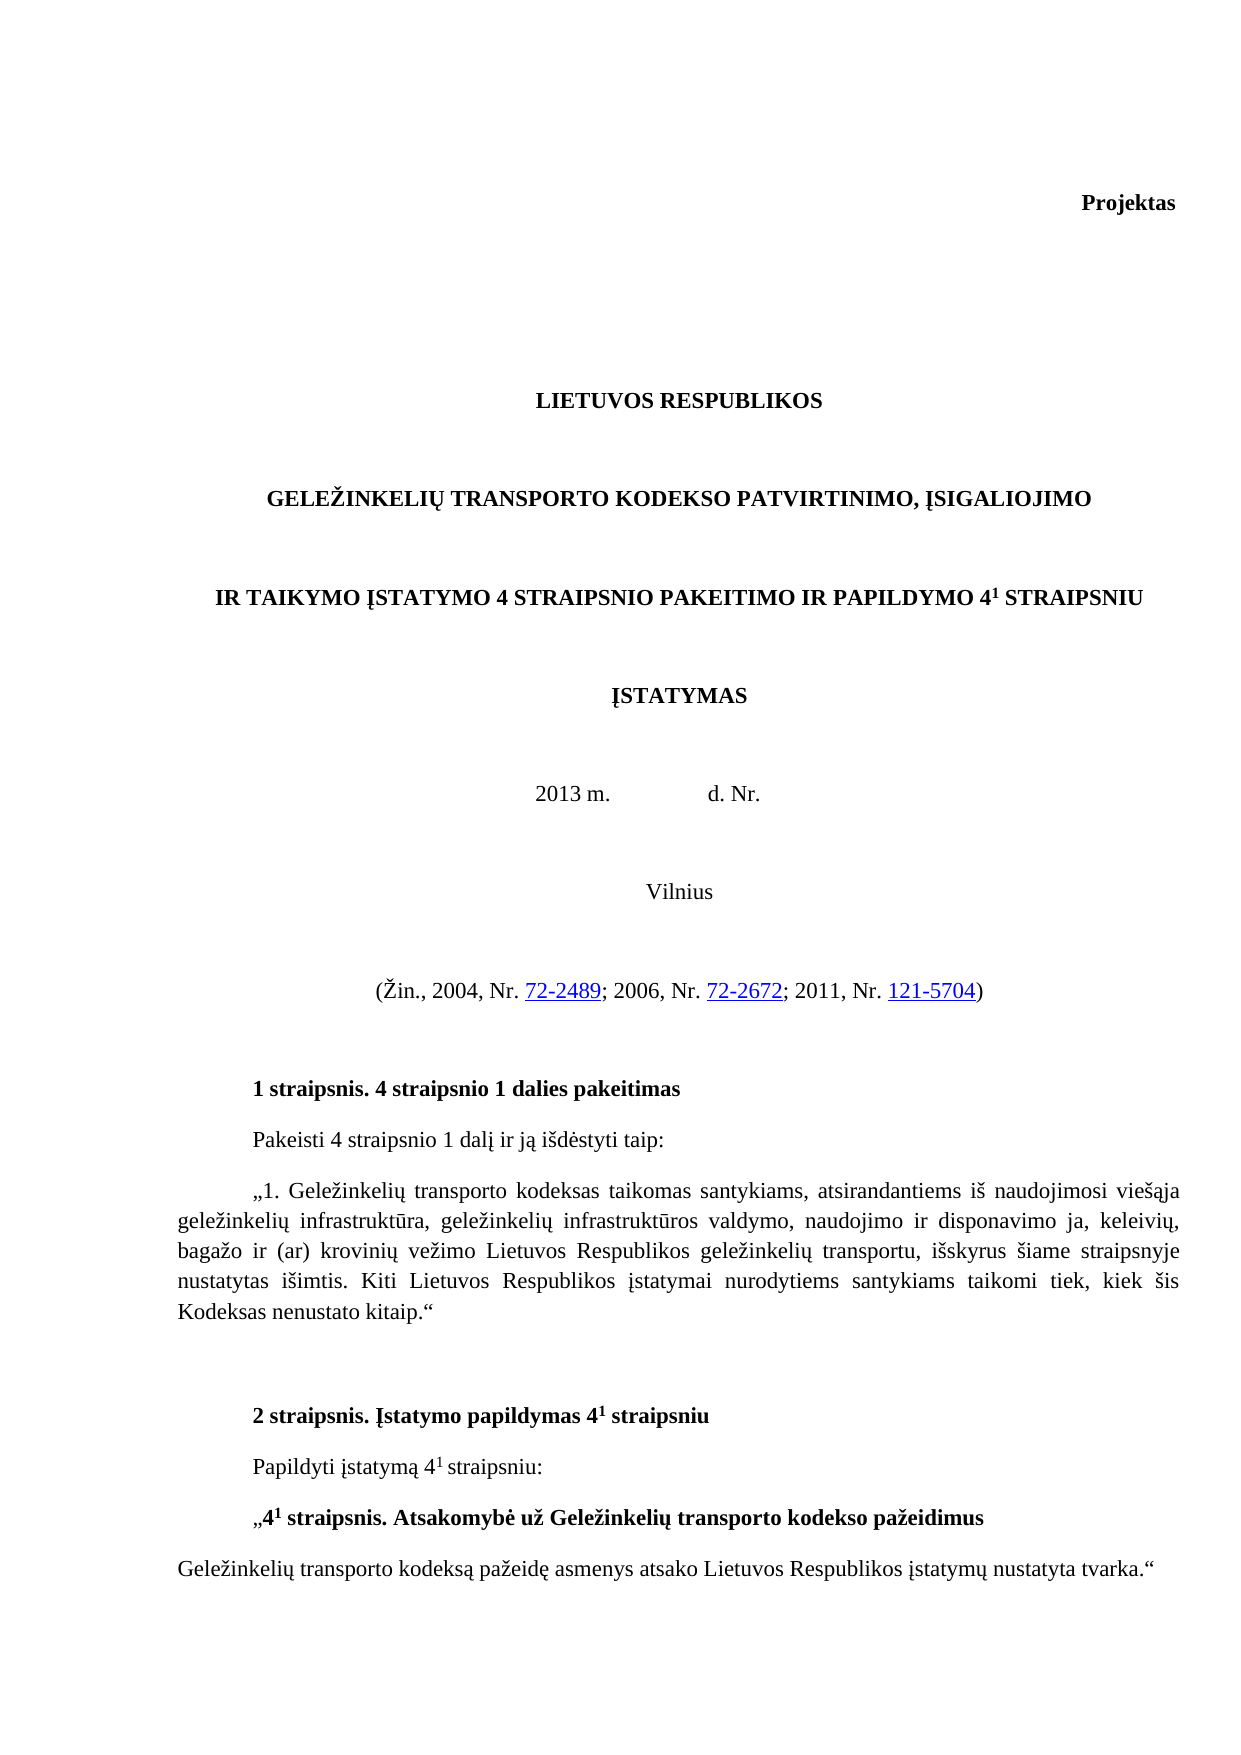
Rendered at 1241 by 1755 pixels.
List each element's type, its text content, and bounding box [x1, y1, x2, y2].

text (Žin., 2004, Nr. 72-2489; 2006, Nr. 72-2672; 2011, Nr. 121-5704) [177, 977, 1181, 1003]
text 2013 m. d. Nr. [177, 780, 1181, 807]
text Vilnius [177, 878, 1181, 905]
text GELEŽINKELIŲ TRANSPORTO KODEKSO PATVIRTINIMO, ĮSIGALIOJIMO [177, 486, 1181, 512]
text Papildyti įstatymą 41 straipsniu: [177, 1453, 1181, 1479]
text „41 straipsnis. Atsakomybė už Geležinkelių transporto kodekso pažeidimus [177, 1504, 1181, 1530]
text IR TAIKYMO ĮSTATYMO 4 STRAIPSNIO PAKEITIMO IR PAPILDYMO 41 STRAIPSNIU [177, 584, 1181, 610]
text LIETUVOS RESPUBLIKOS [177, 387, 1181, 414]
text Projektas [916, 189, 1181, 215]
text 2 straipsnis. Įstatymo papildymas 41 straipsniu [177, 1402, 1181, 1428]
text Pakeisti 4 straipsnio 1 dalį ir ją išdėstyti taip: [177, 1126, 1181, 1152]
text 1 straipsnis. 4 straipsnio 1 dalies pakeitimas [177, 1075, 1181, 1101]
text ĮSTATYMAS [177, 682, 1181, 708]
text „1. Geležinkelių transporto kodeksas taikomas santykiams, atsirandantiems iš naudojimosi viešąja geležinkelių infrastruktūra, geležinkelių infrastruktūros valdymo, naudojimo ir disponavimo ja, keleivių, bagažo ir (ar) krovinių vežimo Lietuvos Respublikos geležinkelių transportu, išskyrus šiame straipsnyje nustatytas išimtis. Kiti Lietuvos Respublikos įstatymai nurodytiems santykiams taikomi tiek, kiek šis Kodeksas nenustato kitaip.“ [177, 1177, 1181, 1324]
text Geležinkelių transporto kodeksą pažeidę asmenys atsako Lietuvos Respublikos įstatymų nustatyta tvarka.“ [177, 1555, 1181, 1581]
